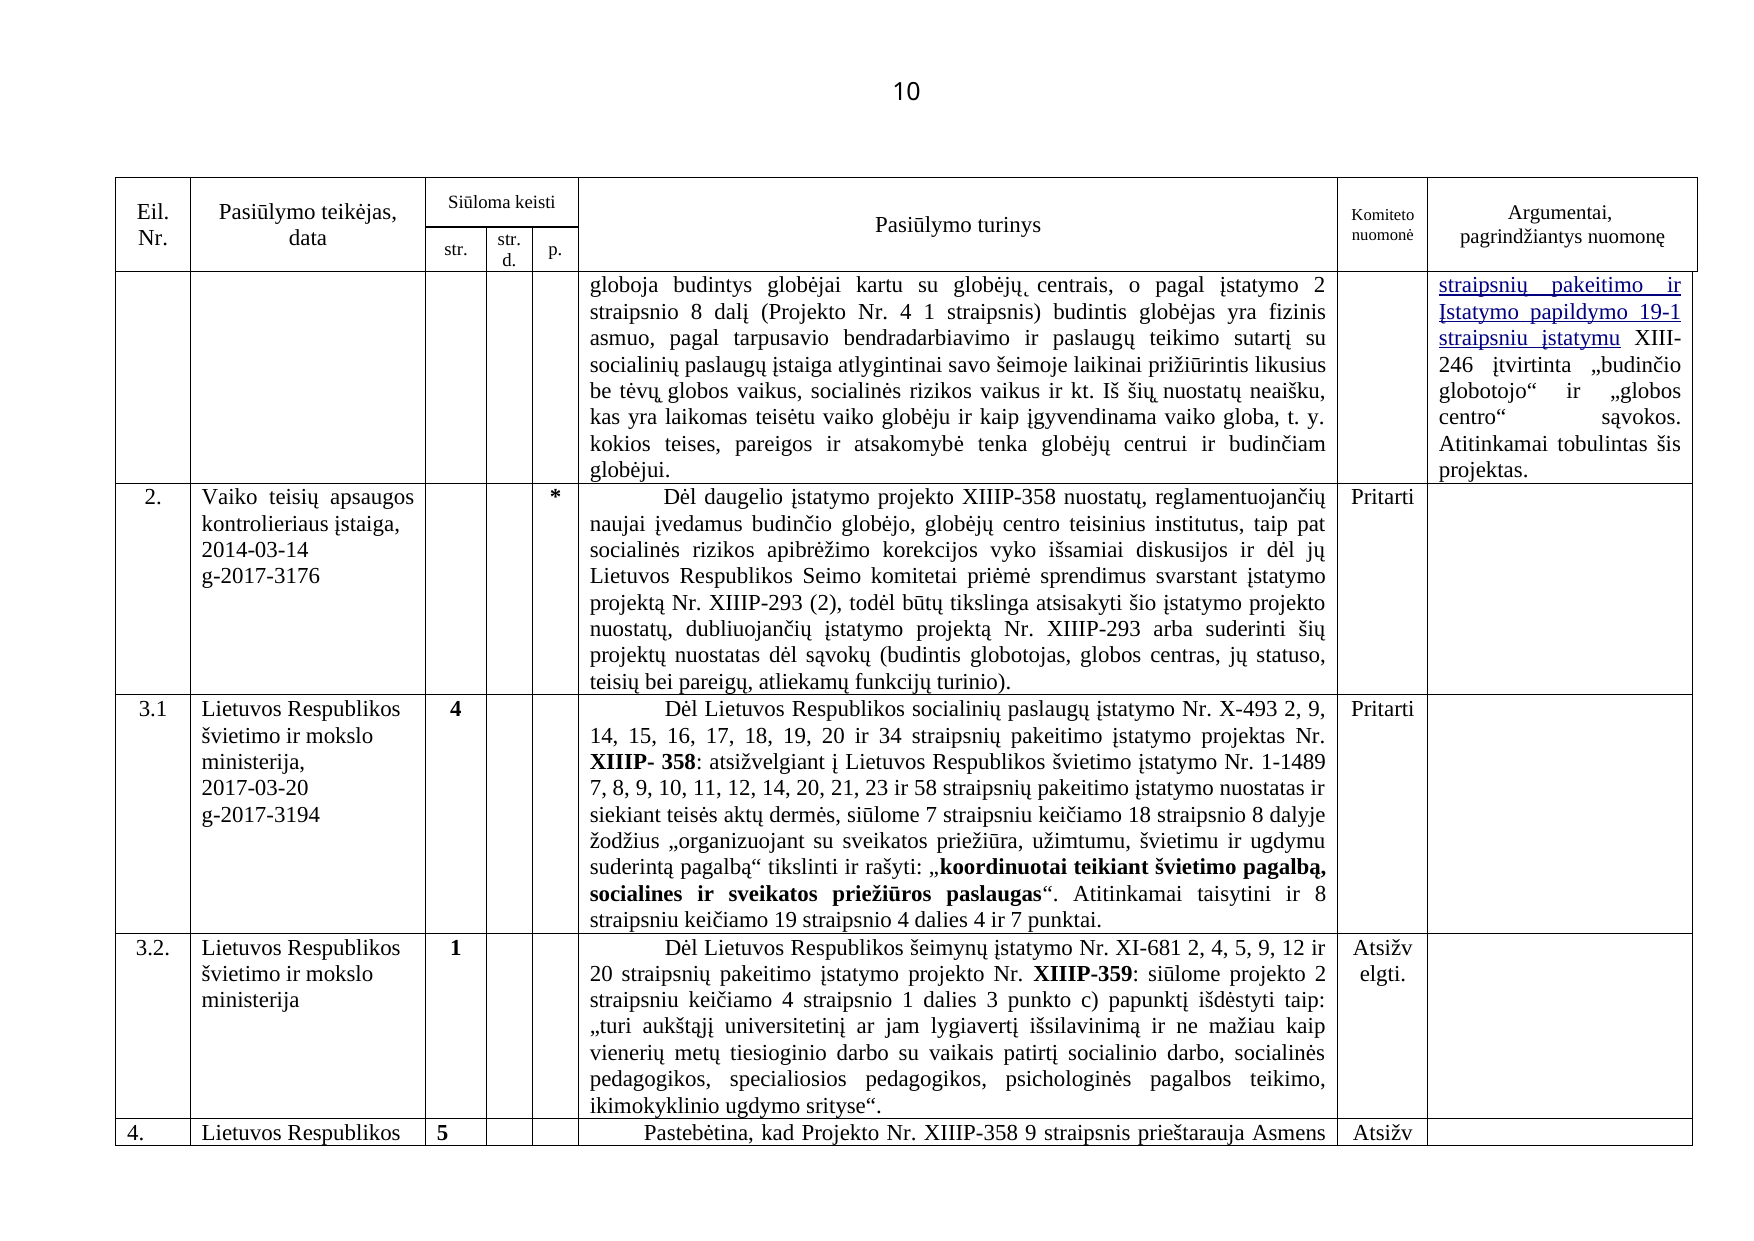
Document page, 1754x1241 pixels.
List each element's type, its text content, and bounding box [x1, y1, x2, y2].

table_header Siūloma keisti [426, 178, 578, 226]
table_cell [426, 484, 486, 694]
table_cell [487, 1119, 532, 1145]
table_cell [1693, 694, 1697, 932]
table_cell [1338, 272, 1427, 482]
table_cell [191, 272, 425, 482]
table_cell [1693, 933, 1697, 1118]
table_cell 4. [116, 1119, 190, 1145]
table_cell [533, 934, 578, 1118]
table_cell p. [533, 228, 578, 271]
table_cell [487, 695, 532, 932]
table_cell Atsižvelgti. [1338, 934, 1427, 1118]
table_cell [487, 272, 532, 482]
table_cell [1693, 483, 1697, 694]
table_cell str. [426, 228, 486, 271]
table_cell straipsnių pakeitimo ir Įstatymo papildymo 19-1 straipsniu įstatymu XIII-246 įtvirtinta „budinčio globotojo“ ir „globos centro“ sąvokos. Atitinkamai tobulintas šis projektas. [1428, 272, 1692, 482]
table_cell Pastebėtina, kad Projekto Nr. XIIIP-358 9 straipsnis prieštarauja Asmens [579, 1119, 1337, 1145]
table_cell [426, 272, 486, 482]
table_cell Dėl Lietuvos Respublikos šeimynų įstatymo Nr. XI-681 2, 4, 5, 9, 12 ir 20 straipsnių pakeitimo įstatymo projekto Nr. XIIIP-359: siūlome projekto 2 straipsniu keičiamo 4 straipsnio 1 dalies 3 punkto c) papunktį išdėstyti taip: „turi aukštąjį universitetinį ar jam lygiavertį išsilavinimą ir ne mažiau kaip vienerių metų tiesioginio darbo su vaikais patirtį socialinio darbo, socialinės pedagogikos, specialiosios pedagogikos, psichologinės pagalbos teikimo, ikimokyklinio ugdymo srityse“. [579, 934, 1337, 1118]
table_cell [533, 1119, 578, 1145]
table_header Pasiūlymo turinys [579, 178, 1337, 271]
table_cell 1 [426, 934, 486, 1118]
table_header Komiteto nuomonė [1338, 178, 1427, 271]
table_cell [533, 272, 578, 482]
table_header Eil. Nr. [116, 178, 190, 271]
table_cell Dėl Lietuvos Respublikos socialinių paslaugų įstatymo Nr. X-493 2, 9, 14, 15, 16, 17, 18, 19, 20 ir 34 straipsnių pakeitimo įstatymo projektas Nr. XIIIP- 358: atsižvelgiant į Lietuvos Respublikos švietimo įstatymo Nr. 1-1489 7, 8, 9, 10, 11, 12, 14, 20, 21, 23 ir 58 straipsnių pakeitimo įstatymo nuostatas ir siekiant teisės aktų dermės, siūlome 7 straipsniu keičiamo 18 straipsnio 8 dalyje žodžius „organizuojant su sveikatos priežiūra, užimtumu, švietimu ir ugdymu suderintą pagalbą“ tikslinti ir rašyti: „koordinuotai teikiant švietimo pagalbą, socialines ir sveikatos priežiūros paslaugas“. Atitinkamai taisytini ir 8 straipsniu keičiamo 19 straipsnio 4 dalies 4 ir 7 punktai. [579, 695, 1337, 932]
table_cell [533, 695, 578, 932]
table_cell 3.2. [116, 934, 190, 1118]
table_cell 5 [426, 1119, 486, 1145]
table_cell [1428, 484, 1692, 694]
table_cell [1428, 1119, 1692, 1145]
table_header Pasiūlymo teikėjas, data [191, 178, 425, 271]
table_cell * [533, 484, 578, 694]
table_cell Atsižv [1338, 1119, 1427, 1145]
table_cell Lietuvos Respublikos [191, 1119, 425, 1145]
table_cell [1693, 1118, 1697, 1145]
table_cell Pritarti [1338, 484, 1427, 694]
table_cell [116, 272, 190, 482]
table_header Argumentai, pagrindžiantys nuomonę [1428, 178, 1697, 271]
table_cell Vaiko teisių apsaugos kontrolieriaus įstaiga, 2014-03-14 g-2017-3176 [191, 484, 425, 694]
table_cell globoja budintys globėjai kartu su globėjų̨ centrais, o pagal įstatymo 2 straipsnio 8 dalį (Projekto Nr. 4 1 straipsnis) budintis globėjas yra fizinis asmuo, pagal tarpusavio bendradarbiavimo ir paslaugų teikimo sutartį su socialinių paslaugų įstaiga atlygintinai savo šeimoje laikinai prižiūrintis likusius be tėvų̨ globos vaikus, socialinės rizikos vaikus ir kt. Iš šių̨ nuostatų neaišku, kas yra laikomas teisėtu vaiko globėju ir kaip įgyvendinama vaiko globa, t. y. kokios teises, pareigos ir atsakomybė tenka globėjų centrui ir budinčiam globėjui. [579, 272, 1337, 482]
table_cell [1428, 934, 1692, 1118]
table_cell Lietuvos Respublikos švietimo ir mokslo ministerija, 2017-03-20 g-2017-3194 [191, 695, 425, 932]
table_cell 2. [116, 484, 190, 694]
table_cell Dėl daugelio įstatymo projekto XIIIP-358 nuostatų, reglamentuojančių naujai įvedamus budinčio globėjo, globėjų centro teisinius institutus, taip pat socialinės rizikos apibrėžimo korekcijos vyko išsamiai diskusijos ir dėl jų Lietuvos Respublikos Seimo komitetai priėmė sprendimus svarstant įstatymo projektą Nr. XIIIP-293 (2), todėl būtų tikslinga atsisakyti šio įstatymo projekto nuostatų, dubliuojančių įstatymo projektą Nr. XIIIP-293 arba suderinti šių projektų nuostatas dėl sąvokų (budintis globotojas, globos centras, jų statuso, teisių bei pareigų, atliekamų funkcijų turinio). [579, 484, 1337, 694]
table_cell str. d. [487, 228, 532, 271]
table_cell [1693, 272, 1697, 482]
table_cell [487, 484, 532, 694]
table_cell [1428, 695, 1692, 932]
table_cell [487, 934, 532, 1118]
table_cell Lietuvos Respublikos švietimo ir mokslo ministerija [191, 934, 425, 1118]
table_cell 4 [426, 695, 486, 932]
table_cell 3.1 [116, 695, 190, 932]
table_cell Pritarti [1338, 695, 1427, 932]
